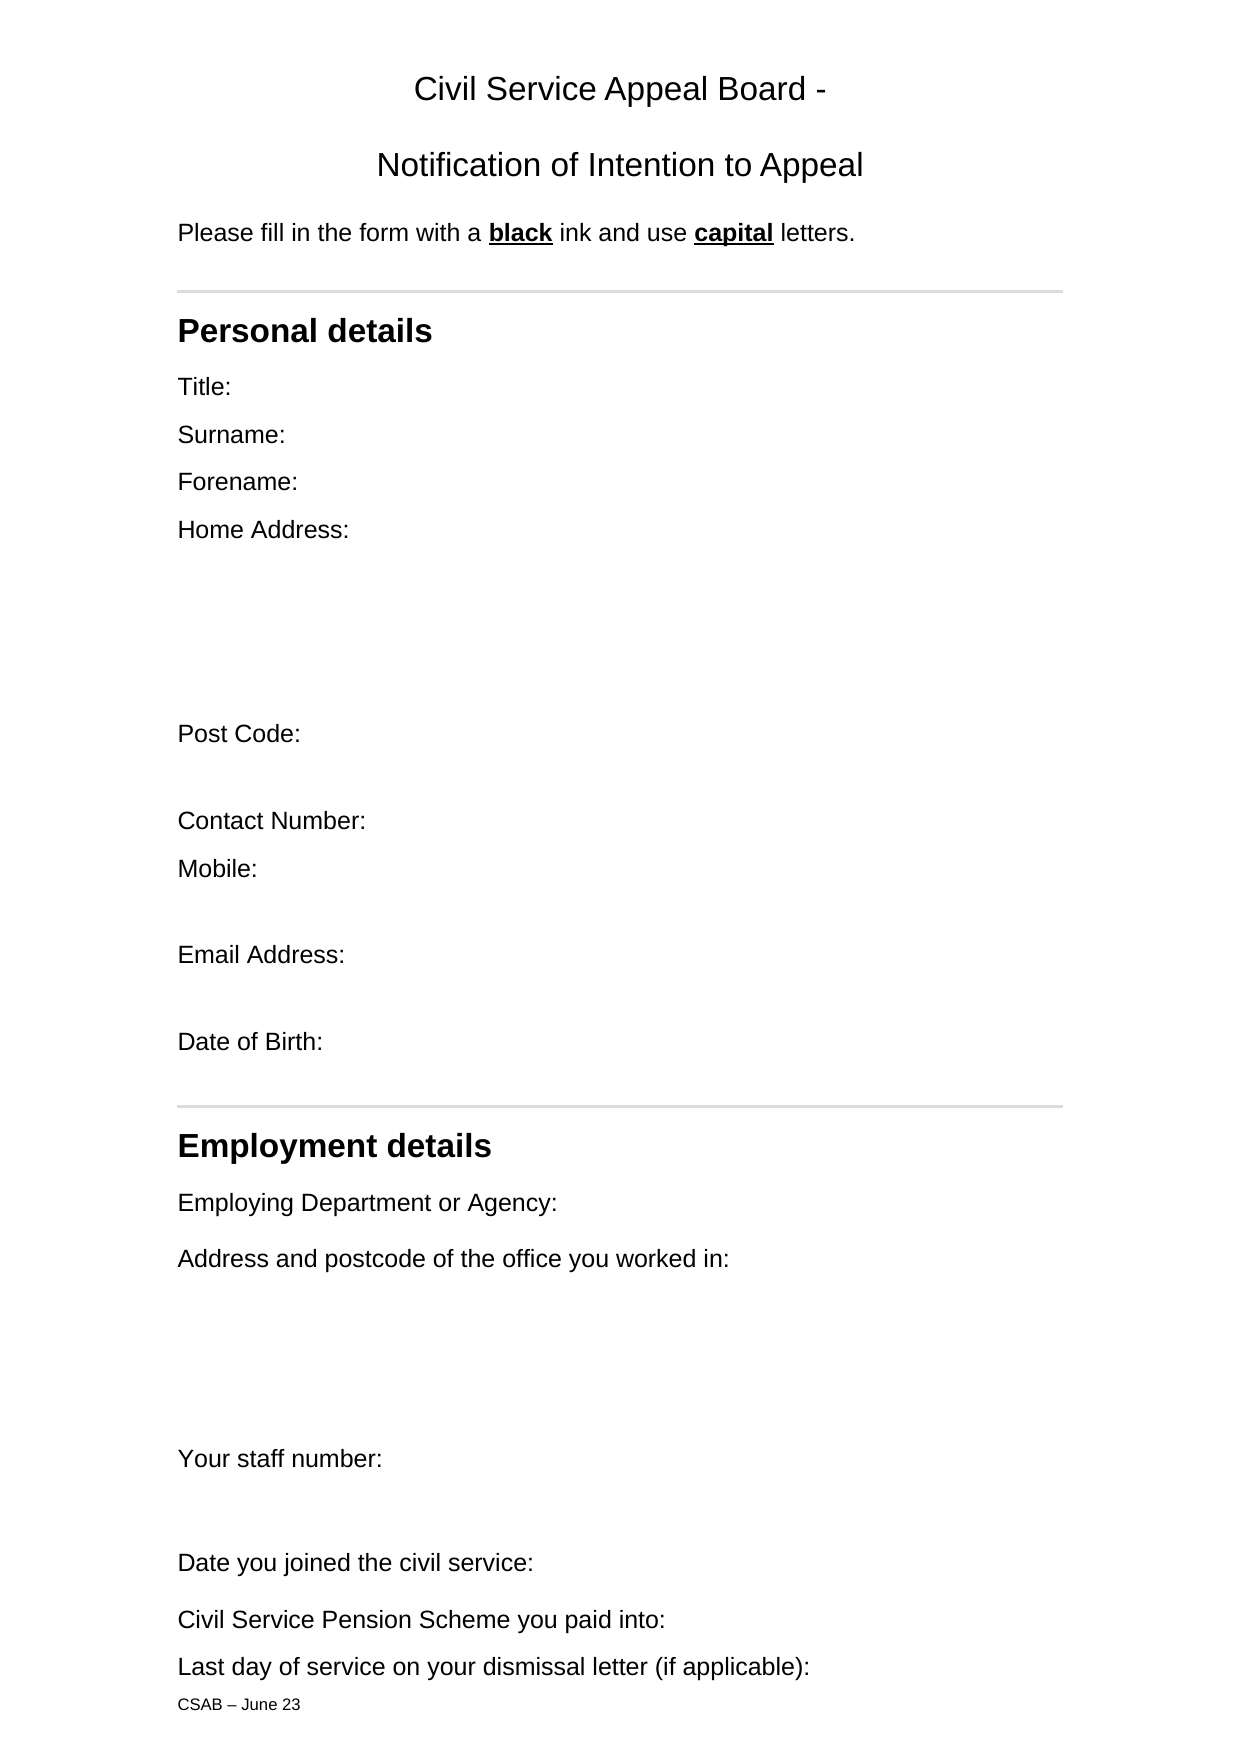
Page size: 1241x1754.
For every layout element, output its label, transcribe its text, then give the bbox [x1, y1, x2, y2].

subtitle Civil Service Appeal Board - [177, 59, 1063, 107]
text Forename: [177, 460, 1063, 496]
text Civil Service Pension Scheme you paid into: [177, 1597, 1063, 1633]
text Please fill in the form with a black ink and use capital letters. [177, 211, 1063, 247]
text Date of Birth: [177, 1020, 1063, 1056]
subtitle Employment details [177, 1108, 1063, 1164]
subtitle Personal details [177, 293, 1063, 349]
text Date you joined the civil service: [177, 1541, 1063, 1577]
text Employing Department or Agency: [177, 1180, 1063, 1216]
text Surname: [177, 413, 1063, 449]
text Post Code: [177, 712, 1063, 748]
text Your staff number: [177, 1437, 1063, 1473]
text Mobile: [177, 847, 1063, 882]
text Home Address: [177, 508, 1063, 544]
text Title: [177, 365, 1063, 401]
text Contact Number: [177, 799, 1063, 835]
text Address and postcode of the office you worked in: [177, 1237, 1063, 1273]
text Email Address: [177, 933, 1063, 969]
subtitle Notification of Intention to Appeal [177, 135, 1063, 183]
text Last day of service on your dismissal letter (if applicable): [177, 1645, 1063, 1681]
